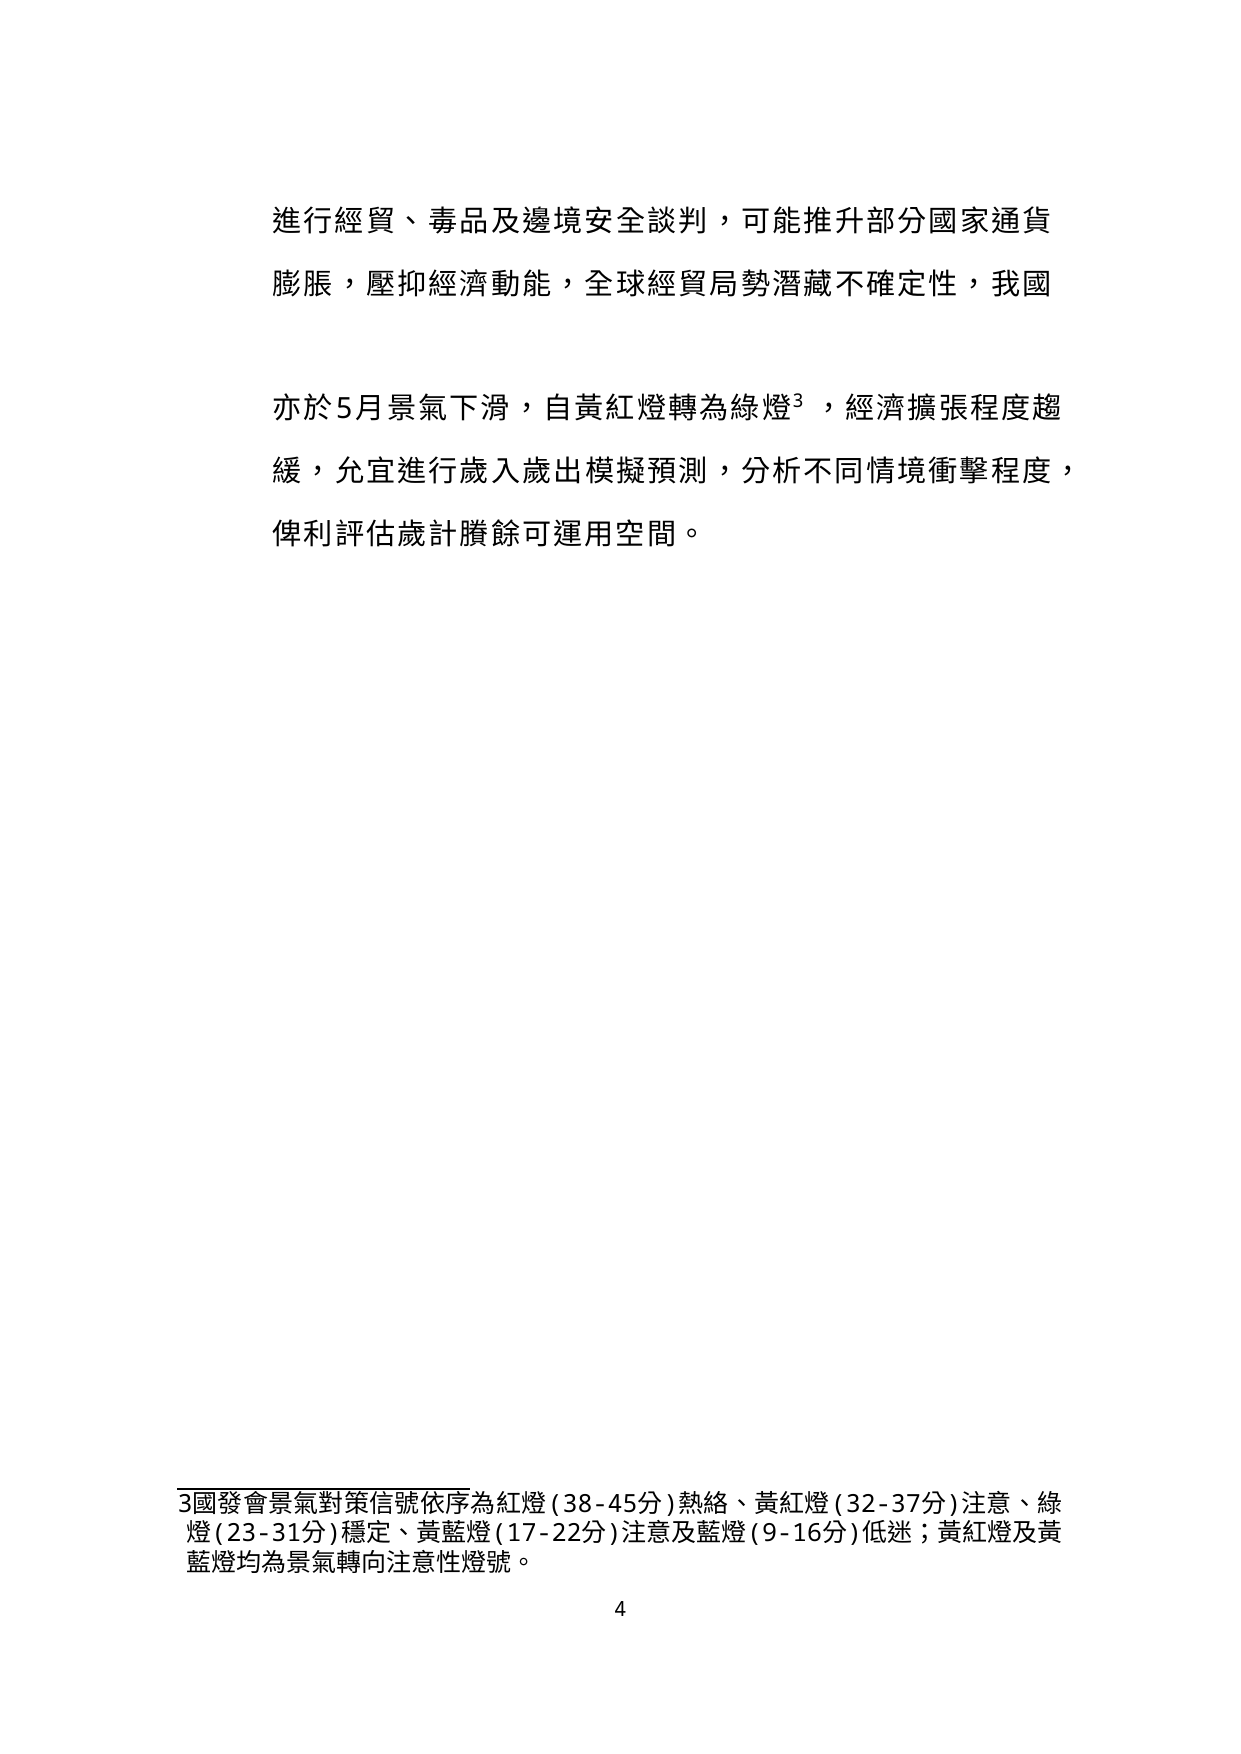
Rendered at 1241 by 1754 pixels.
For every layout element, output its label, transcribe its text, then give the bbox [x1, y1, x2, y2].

text 國發會景氣對策信號依序為紅燈(38-45分)熱絡、黃紅燈(32-37分)注意、綠燈(23-31分)穩定、黃藍燈(17-22分)注意及藍燈(9-16分)低迷；黃紅燈及黃藍燈均為景氣轉向注意性燈號。 [177, 1489, 1063, 1577]
text 按主計總處所述前開機制屬事後性質，難以預先有效控留歲計賸餘，以避免因政策規劃欠周或臨時性支出擴張而快速耗竭，前瞻性不足。鑒於美國以關稅措施為手段，進行經貿、毒品及邊境安全談判，可能推升部分國家通貨膨脹，壓抑經濟動能，全球經貿局勢潛藏不確定性，我國亦於5月景氣下滑，自黃紅燈轉為綠燈，經濟擴張程度趨緩，允宜進行歲入歲出模擬預測，分析不同情境衝擊程度，俾利評估歲計賸餘可運用空間。 [266, 177, 1063, 552]
